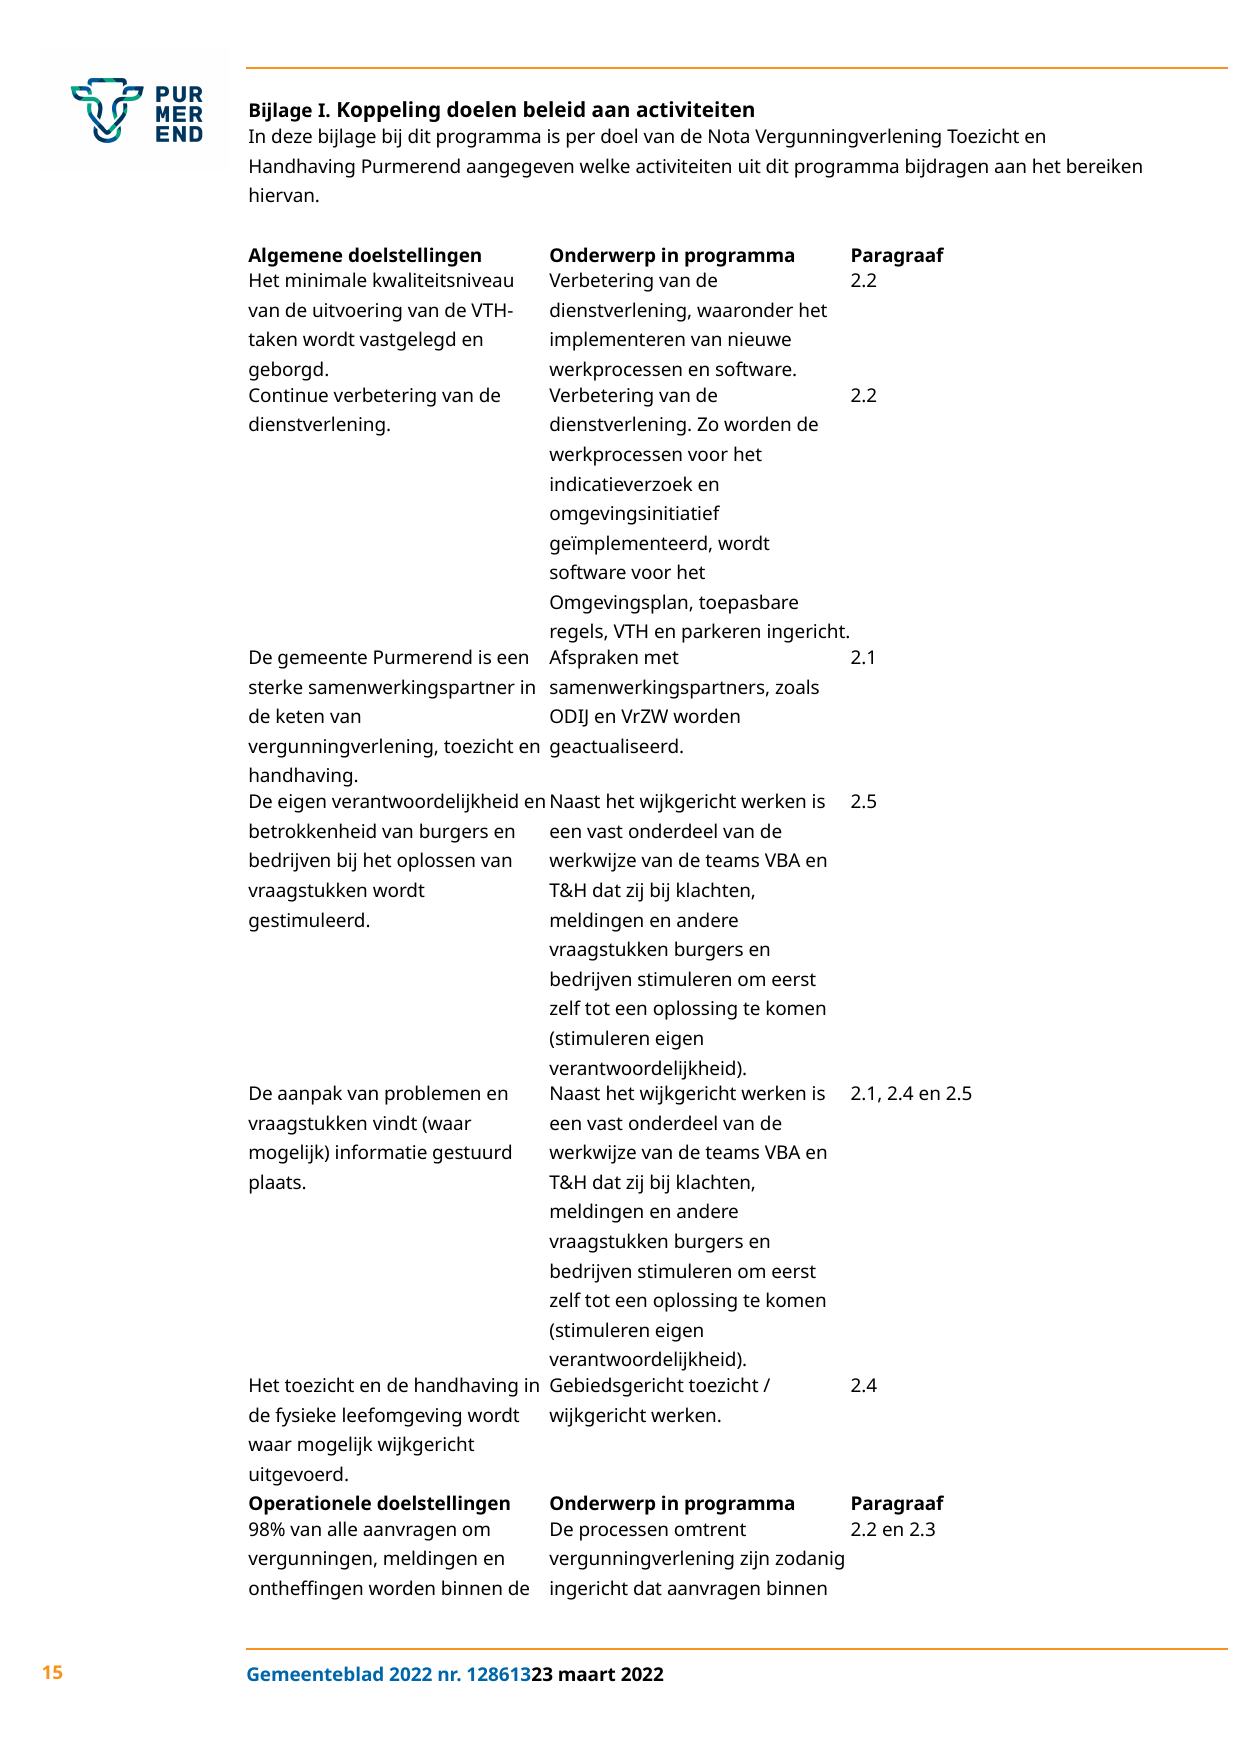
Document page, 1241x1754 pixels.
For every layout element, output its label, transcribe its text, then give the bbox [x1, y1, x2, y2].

table_cell Het toezicht en de handhaving in de fysieke leefomgeving wordt waar mogelijk wijkgericht uitgevoerd. [248, 1373, 549, 1487]
table_cell 2.1, 2.4 en 2.5 [850, 1080, 1152, 1372]
table_cell Gebiedsgericht toezicht / wijkgericht werken. [549, 1373, 850, 1487]
table_cell De processen omtrent vergunningverlening zijn zodanig ingericht dat aanvragen binnen [549, 1516, 850, 1601]
table_header Onderwerp in programma [549, 242, 850, 267]
table_cell Naast het wijkgericht werken is een vast onderdeel van de werkwijze van de teams VBA en T&H dat zij bij klachten, meldingen en andere vraagstukken burgers en bedrijven stimuleren om eerst zelf tot een oplossing te komen (stimuleren eigen verantwoordelijkheid). [549, 1080, 850, 1372]
table_cell 2.2 en 2.3 [850, 1516, 1152, 1601]
table_cell De aanpak van problemen en vraagstukken vindt (waar mogelijk) informatie gestuurd plaats. [248, 1080, 549, 1372]
table_cell 2.4 [850, 1373, 1152, 1487]
picture [41, 47, 231, 172]
text Bijlage I. Koppeling doelen beleid aan activiteiten [248, 95, 1152, 123]
table_cell Afspraken met samenwerkingspartners, zoals ODIJ en VrZW worden geactualiseerd. [549, 644, 850, 788]
table_cell Verbetering van de dienstverlening, waaronder het implementeren van nieuwe werkprocessen en software. [549, 268, 850, 382]
table_cell 2.2 [850, 268, 1152, 382]
text In deze bijlage bij dit programma is per doel van de Nota Vergunningverlening Toezicht en Handhaving Purmerend aangegeven welke activiteiten uit dit programma bijdragen aan het bereiken hiervan. [248, 123, 1152, 208]
table_cell 2.1 [850, 644, 1152, 788]
table_cell 2.2 [850, 382, 1152, 644]
table_cell Het minimale kwaliteitsniveau van de uitvoering van de VTH-taken wordt vastgelegd en geborgd. [248, 268, 549, 382]
table_cell 98% van alle aanvragen om vergunningen, meldingen en ontheffingen worden binnen de [248, 1516, 549, 1601]
table_header Paragraaf [850, 1490, 1152, 1516]
table_header Operationele doelstellingen [248, 1490, 549, 1516]
table_cell 2.5 [850, 789, 1152, 1080]
table_cell Verbetering van de dienstverlening. Zo worden de werkprocessen voor het indicatieverzoek en omgevingsinitiatief geïmplementeerd, wordt software voor het Omgevingsplan, toepasbare regels, VTH en parkeren ingericht. [549, 382, 850, 644]
table_header Onderwerp in programma [549, 1490, 850, 1516]
table_cell De eigen verantwoordelijkheid en betrokkenheid van burgers en bedrijven bij het oplossen van vraagstukken wordt gestimuleerd. [248, 789, 549, 1080]
table_cell Naast het wijkgericht werken is een vast onderdeel van de werkwijze van de teams VBA en T&H dat zij bij klachten, meldingen en andere vraagstukken burgers en bedrijven stimuleren om eerst zelf tot een oplossing te komen (stimuleren eigen verantwoordelijkheid). [549, 789, 850, 1080]
table_header Paragraaf [850, 242, 1152, 267]
table_cell De gemeente Purmerend is een sterke samenwerkingspartner in de keten van vergunningverlening, toezicht en handhaving. [248, 644, 549, 788]
table_header Algemene doelstellingen [248, 242, 549, 267]
table_cell Continue verbetering van de dienstverlening. [248, 382, 549, 644]
